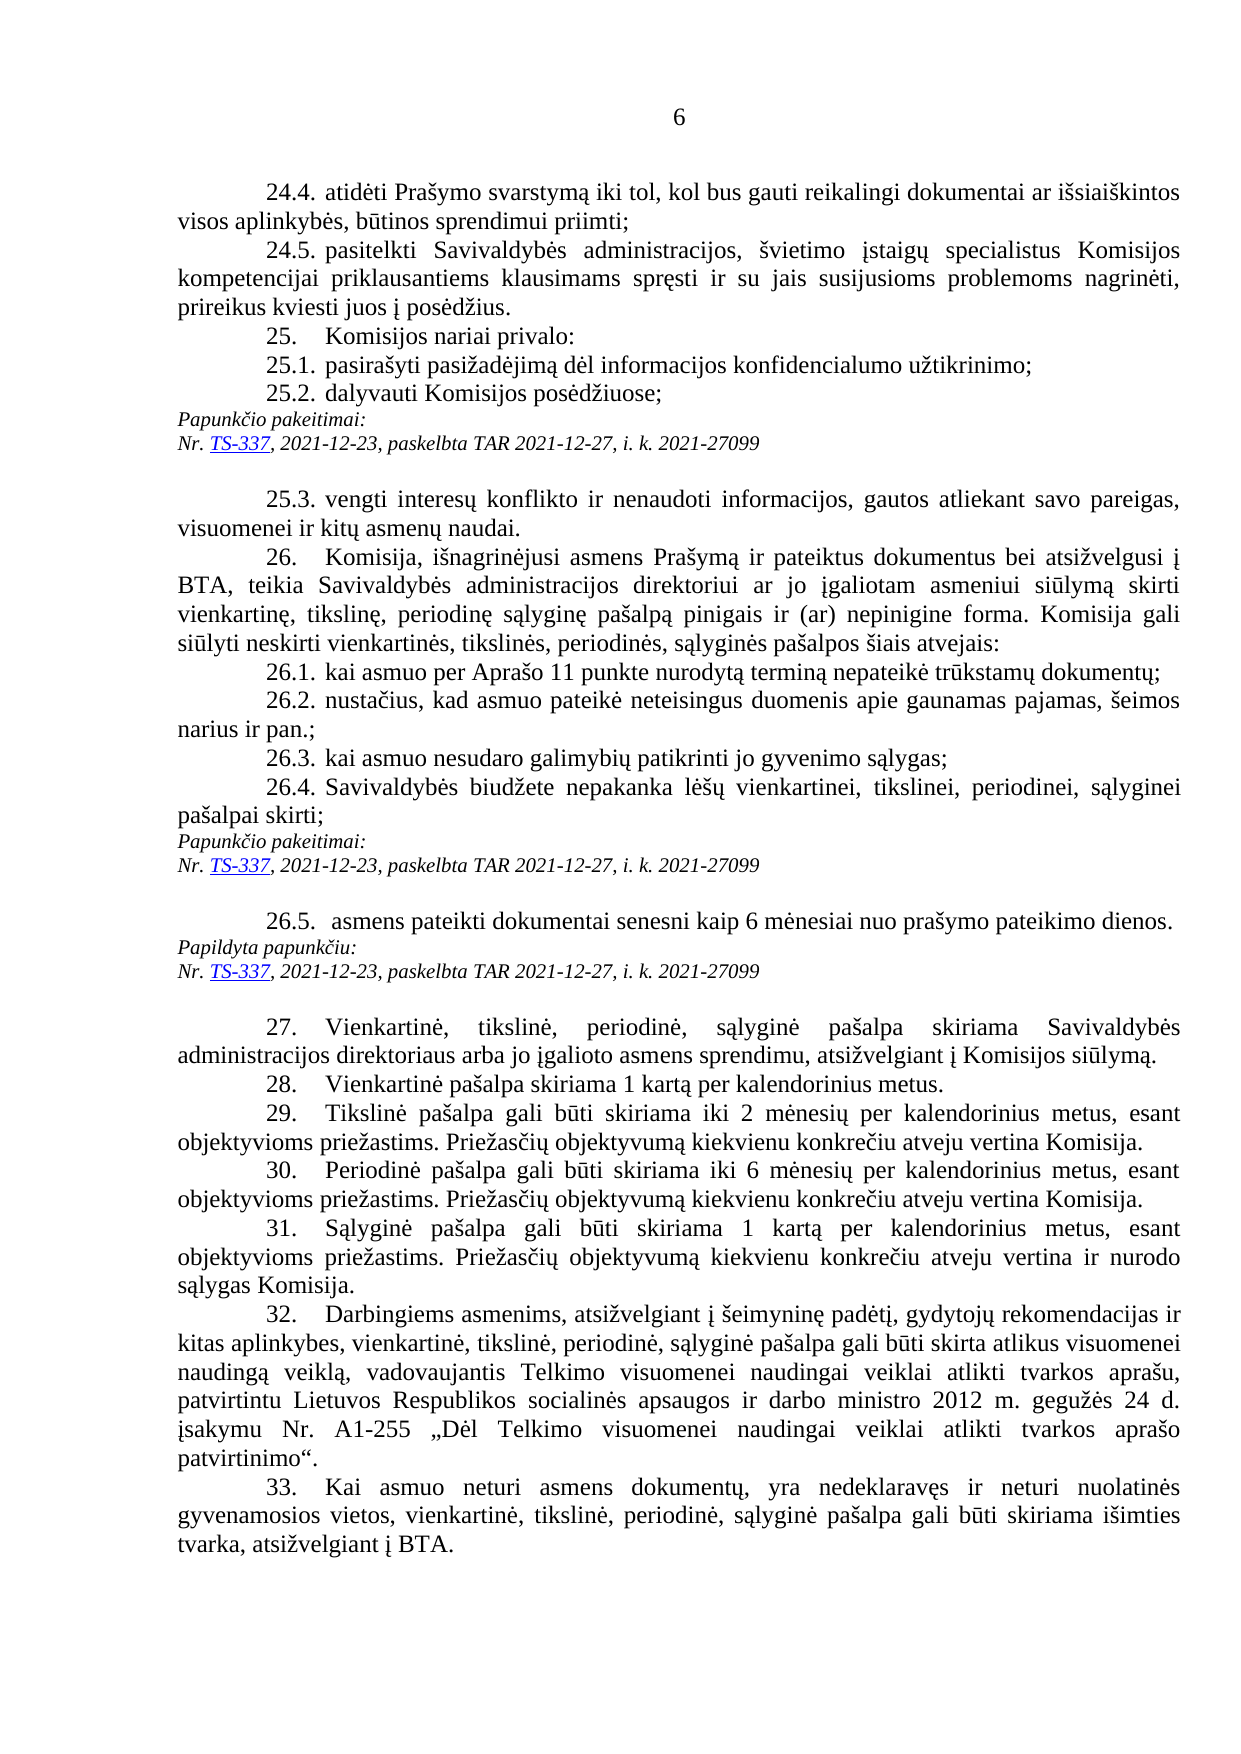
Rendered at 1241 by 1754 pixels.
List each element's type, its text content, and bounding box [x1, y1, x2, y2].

text Nr. TS-337, 2021-12-23, paskelbta TAR 2021-12-27, i. k. 2021-27099 [177, 853, 1181, 877]
text 25.1. pasirašyti pasižadėjimą dėl informacijos konfidencialumo užtikrinimo; [177, 350, 1181, 378]
text 25.3. vengti interesų konflikto ir nenaudoti informacijos, gautos atliekant savo pareigas, visuomenei ir kitų asmenų naudai. [177, 484, 1181, 542]
text 29. Tikslinė pašalpa gali būti skiriama iki 2 mėnesių per kalendorinius metus, esant objektyvioms priežastims. Priežasčių objektyvumą kiekvienu konkrečiu atveju vertina Komisija. [177, 1098, 1181, 1155]
text 26.4. Savivaldybės biudžete nepakanka lėšų vienkartinei, tikslinei, periodinei, sąlyginei pašalpai skirti; [177, 772, 1181, 829]
text Nr. TS-337, 2021-12-23, paskelbta TAR 2021-12-27, i. k. 2021-27099 [177, 959, 1181, 983]
text 25.2. dalyvauti Komisijos posėdžiuose; [177, 378, 1181, 407]
text 25. Komisijos nariai privalo: [177, 321, 1181, 350]
text 26.2. nustačius, kad asmuo pateikė neteisingus duomenis apie gaunamas pajamas, šeimos narius ir pan.; [177, 685, 1181, 743]
text 26.1. kai asmuo per Aprašo 11 punkte nurodytą terminą nepateikė trūkstamų dokumentų; [177, 657, 1181, 685]
text 30. Periodinė pašalpa gali būti skiriama iki 6 mėnesių per kalendorinius metus, esant objektyvioms priežastims. Priežasčių objektyvumą kiekvienu konkrečiu atveju vertina Komisija. [177, 1155, 1181, 1213]
text 33. Kai asmuo neturi asmens dokumentų, yra nedeklaravęs ir neturi nuolatinės gyvenamosios vietos, vienkartinė, tikslinė, periodinė, sąlyginė pašalpa gali būti skiriama išimties tvarka, atsižvelgiant į BTA. [177, 1472, 1181, 1558]
text Papunkčio pakeitimai: [177, 407, 1181, 431]
text 28. Vienkartinė pašalpa skiriama 1 kartą per kalendorinius metus. [177, 1069, 1181, 1098]
text 26.3. kai asmuo nesudaro galimybių patikrinti jo gyvenimo sąlygas; [177, 743, 1181, 772]
text 24.5. pasitelkti Savivaldybės administracijos, švietimo įstaigų specialistus Komisijos kompetencijai priklausantiems klausimams spręsti ir su jais susijusioms problemoms nagrinėti, prireikus kviesti juos į posėdžius. [177, 235, 1181, 321]
text 27. Vienkartinė, tikslinė, periodinė, sąlyginė pašalpa skiriama Savivaldybės administracijos direktoriaus arba jo įgalioto asmens sprendimu, atsižvelgiant į Komisijos siūlymą. [177, 1012, 1181, 1069]
text 31. Sąlyginė pašalpa gali būti skiriama 1 kartą per kalendorinius metus, esant objektyvioms priežastims. Priežasčių objektyvumą kiekvienu konkrečiu atveju vertina ir nurodo sąlygas Komisija. [177, 1213, 1181, 1299]
text 26.5. asmens pateikti dokumentai senesni kaip 6 mėnesiai nuo prašymo pateikimo dienos. [177, 906, 1181, 935]
text Papunkčio pakeitimai: [177, 829, 1181, 853]
text 24.4. atidėti Prašymo svarstymą iki tol, kol bus gauti reikalingi dokumentai ar išsiaiškintos visos aplinkybės, būtinos sprendimui priimti; [177, 177, 1181, 235]
text 32. Darbingiems asmenims, atsižvelgiant į šeimyninę padėtį, gydytojų rekomendacijas ir kitas aplinkybes, vienkartinė, tikslinė, periodinė, sąlyginė pašalpa gali būti skirta atlikus visuomenei naudingą veiklą, vadovaujantis Telkimo visuomenei naudingai veiklai atlikti tvarkos aprašu, patvirtintu Lietuvos Respublikos socialinės apsaugos ir darbo ministro 2012 m. gegužės 24 d. įsakymu Nr. A1-255 „Dėl Telkimo visuomenei naudingai veiklai atlikti tvarkos aprašo patvirtinimo“. [177, 1299, 1181, 1472]
text Nr. TS-337, 2021-12-23, paskelbta TAR 2021-12-27, i. k. 2021-27099 [177, 431, 1181, 455]
text Papildyta papunkčiu: [177, 935, 1181, 959]
text 26. Komisija, išnagrinėjusi asmens Prašymą ir pateiktus dokumentus bei atsižvelgusi į BTA, teikia Savivaldybės administracijos direktoriui ar jo įgaliotam asmeniui siūlymą skirti vienkartinę, tikslinę, periodinę sąlyginę pašalpą pinigais ir (ar) nepinigine forma. Komisija gali siūlyti neskirti vienkartinės, tikslinės, periodinės, sąlyginės pašalpos šiais atvejais: [177, 542, 1181, 657]
